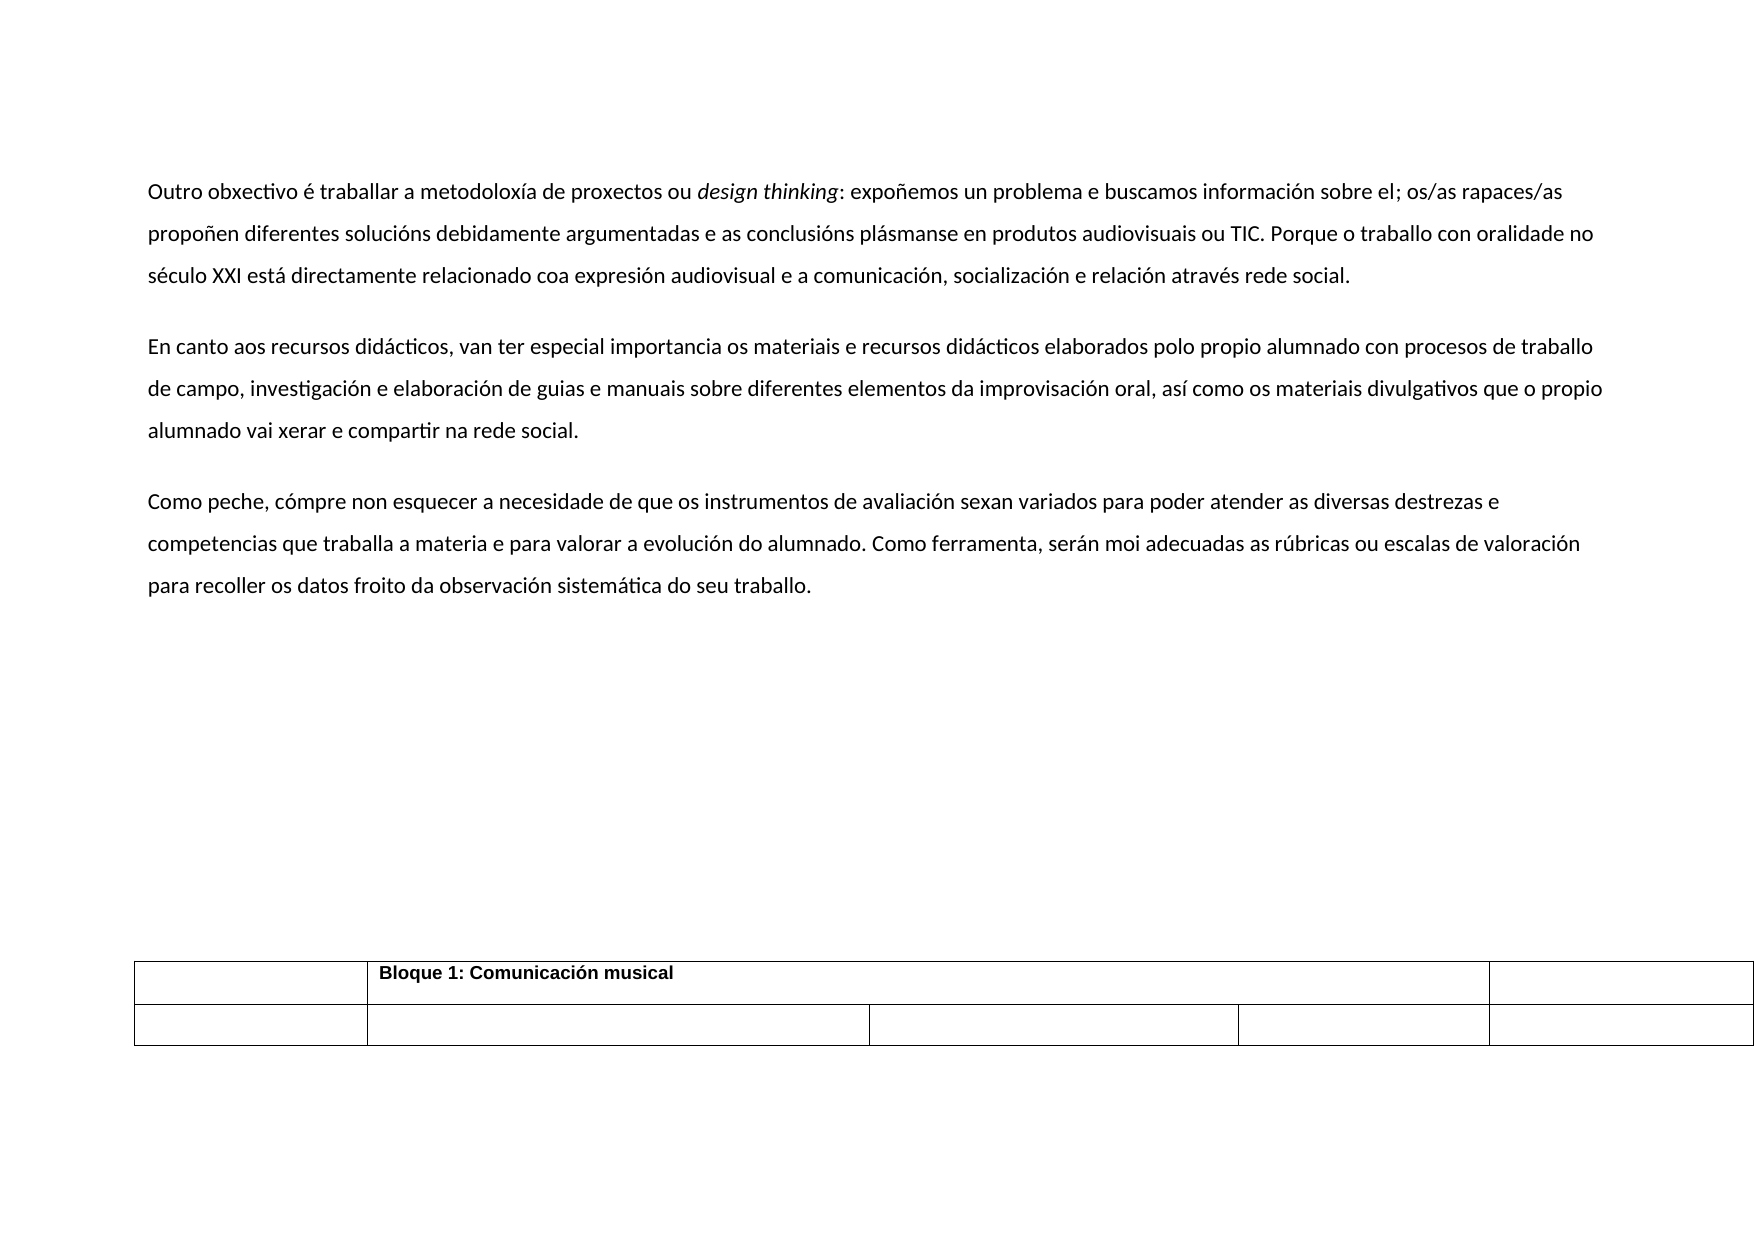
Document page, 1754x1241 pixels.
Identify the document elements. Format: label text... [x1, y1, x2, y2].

table_cell [1490, 1005, 1753, 1045]
table_cell [870, 1005, 1238, 1045]
text Outro obxectivo é traballar a metodoloxía de proxectos ou design thinking: expoñemos un problema e buscamos información sobre el; os/as rapaces/as propoñen diferentes solucións debidamente argumentadas e as conclusións plásmanse en produtos audiovisuais ou TIC. Porque o traballo con oralidade no século XXI está directamente relacionado coa expresión audiovisual e a comunicación, socialización e relación através rede social. [148, 177, 1606, 289]
table_cell [368, 1005, 869, 1045]
table_header [135, 962, 367, 1004]
table_cell [135, 1005, 367, 1045]
text Como peche, cómpre non esquecer a necesidade de que os instrumentos de avaliación sexan variados para poder atender as diversas destrezas e competencias que traballa a materia e para valorar a evolución do alumnado. Como ferramenta, serán moi adecuadas as rúbricas ou escalas de valoración para recoller os datos froito da observación sistemática do seu traballo. [148, 487, 1606, 599]
table_header Bloque 1: Comunicación musical [368, 962, 1489, 1004]
text En canto aos recursos didácticos, van ter especial importancia os materiais e recursos didácticos elaborados polo propio alumnado con procesos de traballo de campo, investigación e elaboración de guias e manuais sobre diferentes elementos da improvisación oral, así como os materiais divulgativos que o propio alumnado vai xerar e compartir na rede social. [148, 332, 1606, 444]
table_cell [1239, 1005, 1489, 1045]
table_header [1490, 962, 1753, 1004]
